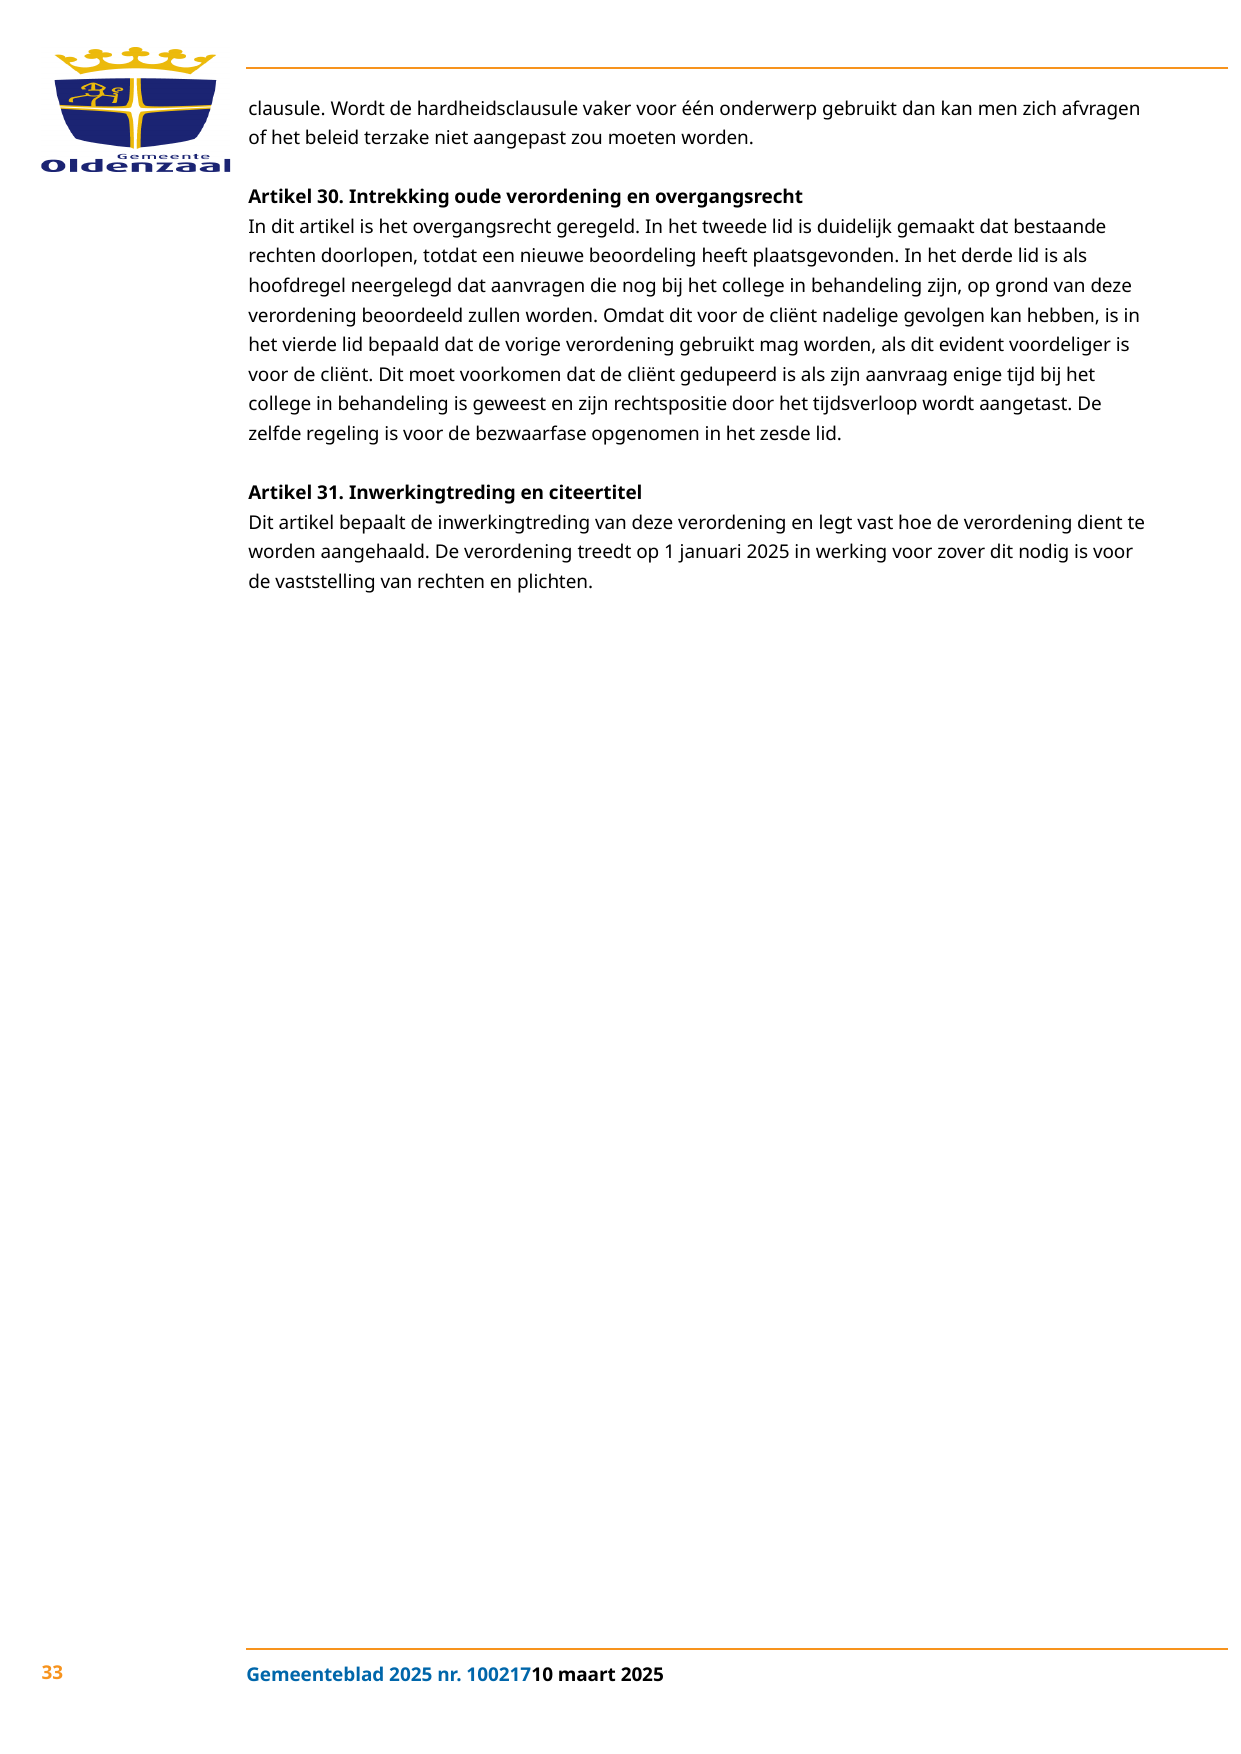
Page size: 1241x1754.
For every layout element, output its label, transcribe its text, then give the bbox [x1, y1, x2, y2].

picture [41, 47, 231, 172]
text In dit artikel is het overgangsrecht geregeld. In het tweede lid is duidelijk gemaakt dat bestaande rechten doorlopen, totdat een nieuwe beoordeling heeft plaatsgevonden. In het derde lid is als hoofdregel neergelegd dat aanvragen die nog bij het college in behandeling zijn, op grond van deze verordening beoordeeld zullen worden. Omdat dit voor de cliënt nadelige gevolgen kan hebben, is in het vierde lid bepaald dat de vorige verordening gebruikt mag worden, als dit evident voordeliger is voor de cliënt. Dit moet voorkomen dat de cliënt gedupeerd is als zijn aanvraag enige tijd bij het college in behandeling is geweest en zijn rechtspositie door het tijdsverloop wordt aangetast. De zelfde regeling is voor de bezwaarfase opgenomen in het zesde lid. [248, 213, 1152, 446]
text Artikel 31. Inwerkingtreding en citeertitel [248, 479, 1152, 505]
text Dit artikel bepaalt de inwerkingtreding van deze verordening en legt vast hoe de verordening dient te worden aangehaald. De verordening treedt op 1 januari 2025 in werking voor zover dit nodig is voor de vaststelling van rechten en plichten. [248, 509, 1152, 594]
text Artikel 30. Intrekking oude verordening en overgangsrecht [248, 183, 1152, 209]
text clausule. Wordt de hardheidsclausule vaker voor één onderwerp gebruikt dan kan men zich afvragen of het beleid terzake niet aangepast zou moeten worden. [248, 95, 1152, 150]
